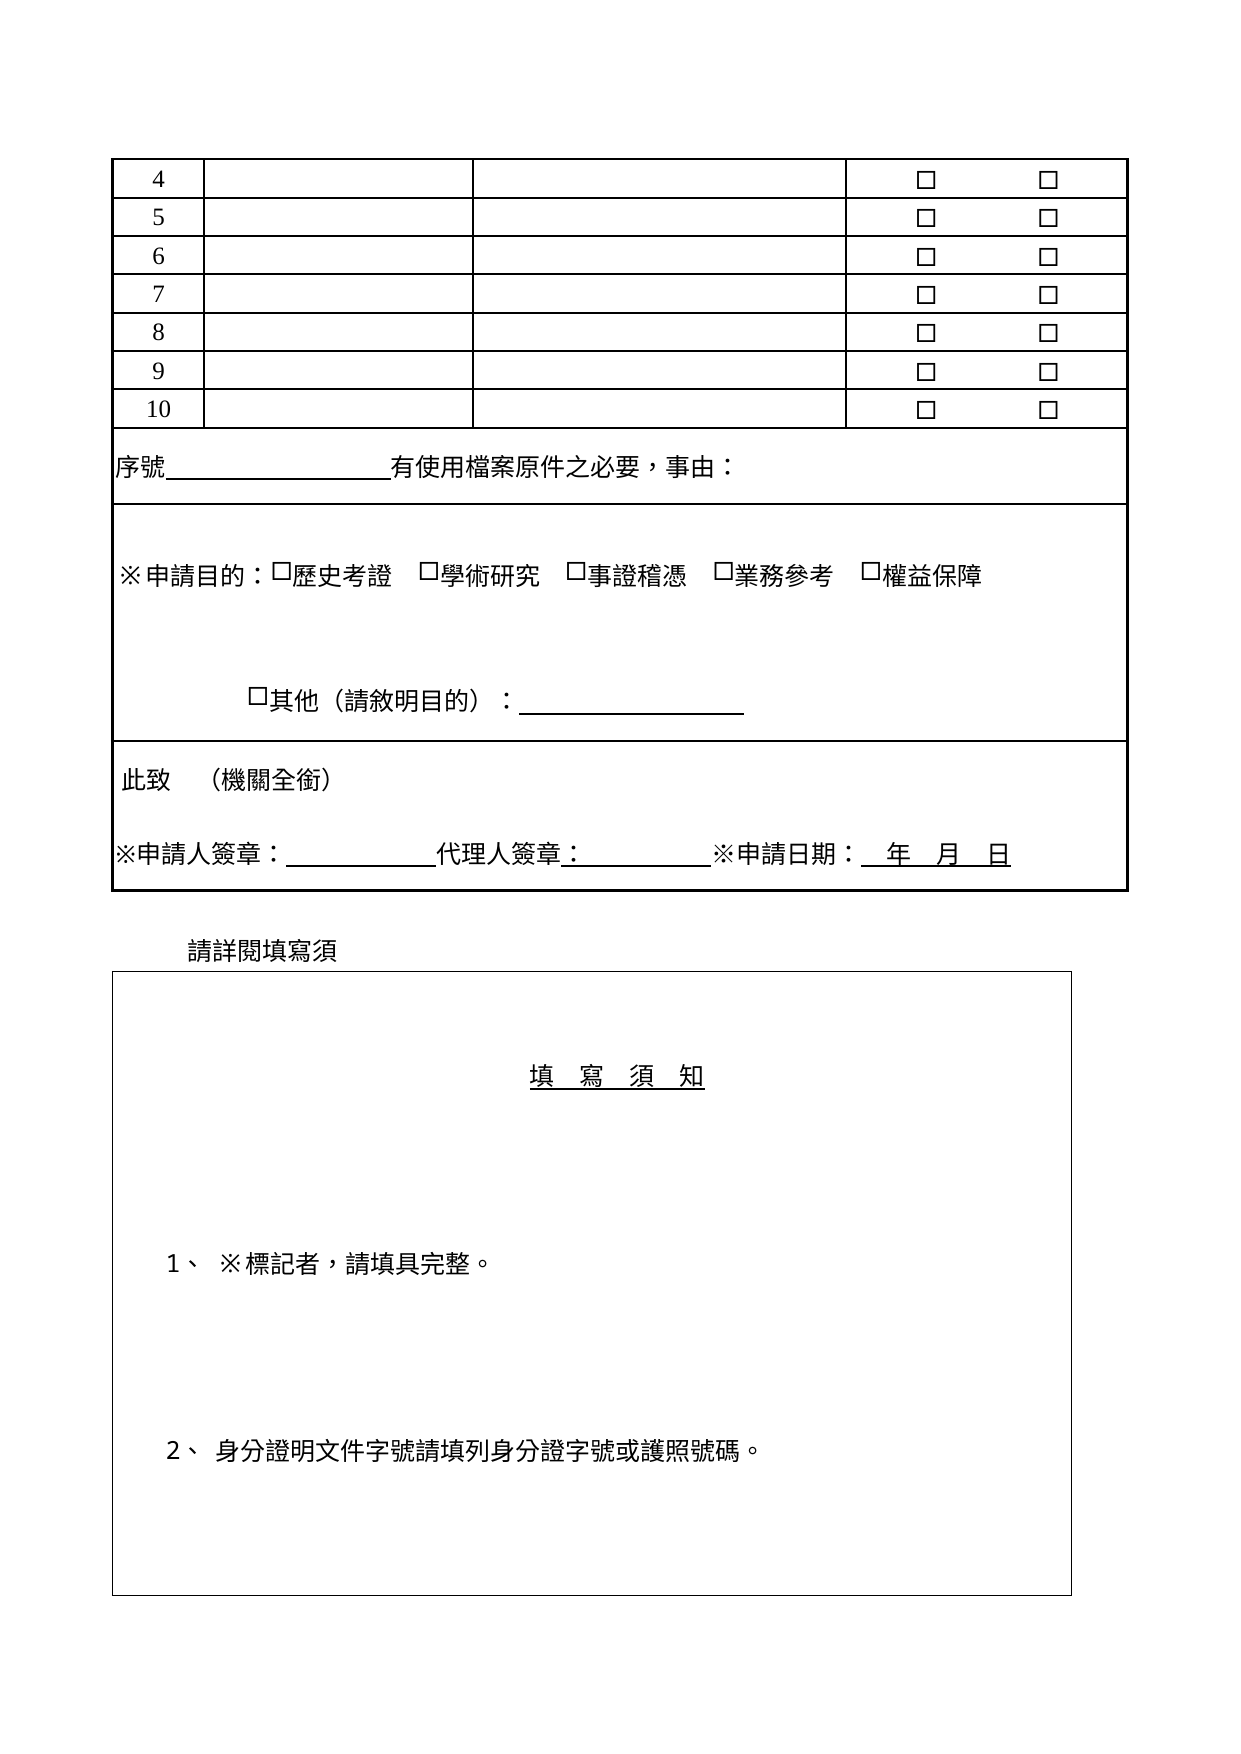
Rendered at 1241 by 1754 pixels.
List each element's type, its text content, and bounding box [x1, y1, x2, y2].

table_cell [205, 390, 472, 427]
table_cell [474, 237, 845, 273]
table_cell [474, 314, 845, 350]
table_cell   [847, 390, 1126, 427]
table_cell [474, 275, 845, 312]
table_cell 序號 有使用檔案原件之必要，事由： [114, 429, 1126, 502]
table_cell [205, 237, 472, 273]
table_cell   [847, 314, 1126, 350]
table_cell   [847, 275, 1126, 312]
table_cell [205, 314, 472, 350]
table_cell [474, 352, 845, 388]
table_cell [474, 199, 845, 235]
table_cell 6 [114, 237, 203, 273]
table_cell 5 [114, 199, 203, 235]
table_cell [205, 352, 472, 388]
table_cell [205, 199, 472, 235]
table_cell   [847, 352, 1126, 388]
table_cell 10 [114, 390, 203, 427]
table_cell   [847, 237, 1126, 273]
table_header 填 寫 須 知 ※標記者，請填具完整。 身分證明文件字號請填列身分證字號或護照號碼。 代理人如係意定代理者，請檢具委任書；如係法定代理者，請檢具相關證明文件影本。申請案件屬個人隱私資料者，請檢具身分關係證明文件。 法人、團體、事務所或營業所請附登記證影本。 依個人資料保護法第8條之規定，個人資料之蒐集係公務機關執行法定職務所必要，得免填個資運用告知同意書。 申請機關檔案有檔案法第18條所定情形之一者，本局得予駁回。 閱覽、抄錄或複製檔案，應於本局檔案閱覽規則所定時間及場所為之。 閱覽、抄錄或複製檔案，應遵守檔案應用有關規定，並不得有下列行為： 添註、塗改、更換、抽取、圈點或污損檔案。 拆散已裝訂完成之檔案。 以其他方法破壞檔案或變更檔案內容。 閱覽、抄錄或複製檔案之收費方式：依「檔案閱覽抄錄複製收費標準」。 申請書填具後，得以書面通訊方式送交通部台灣區國道高速公路局。 地址：243新北市泰山區黎明里半山雅70號 電話：(02)29096141 傳真：(02)29093218 [113, 972, 1071, 1595]
table_cell [205, 160, 472, 197]
table_cell 4 [114, 160, 203, 197]
table_cell ※申請目的：歷史考證 學術研究 事證稽憑 業務參考 權益保障 其他（請敘明目的）： [114, 505, 1126, 739]
table_cell 9 [114, 352, 203, 388]
text 請詳閱填寫須 [112, 908, 1128, 971]
table_cell   [847, 199, 1126, 235]
table_cell [474, 160, 845, 197]
table_cell 8 [114, 314, 203, 350]
table_cell [474, 390, 845, 427]
table_cell 此致 （機關全銜） ※申請人簽章： 代理人簽章： ※申請日期： 年 月 日 [114, 742, 1126, 889]
table_cell [205, 275, 472, 312]
table_cell 7 [114, 275, 203, 312]
table_cell   [847, 160, 1126, 197]
